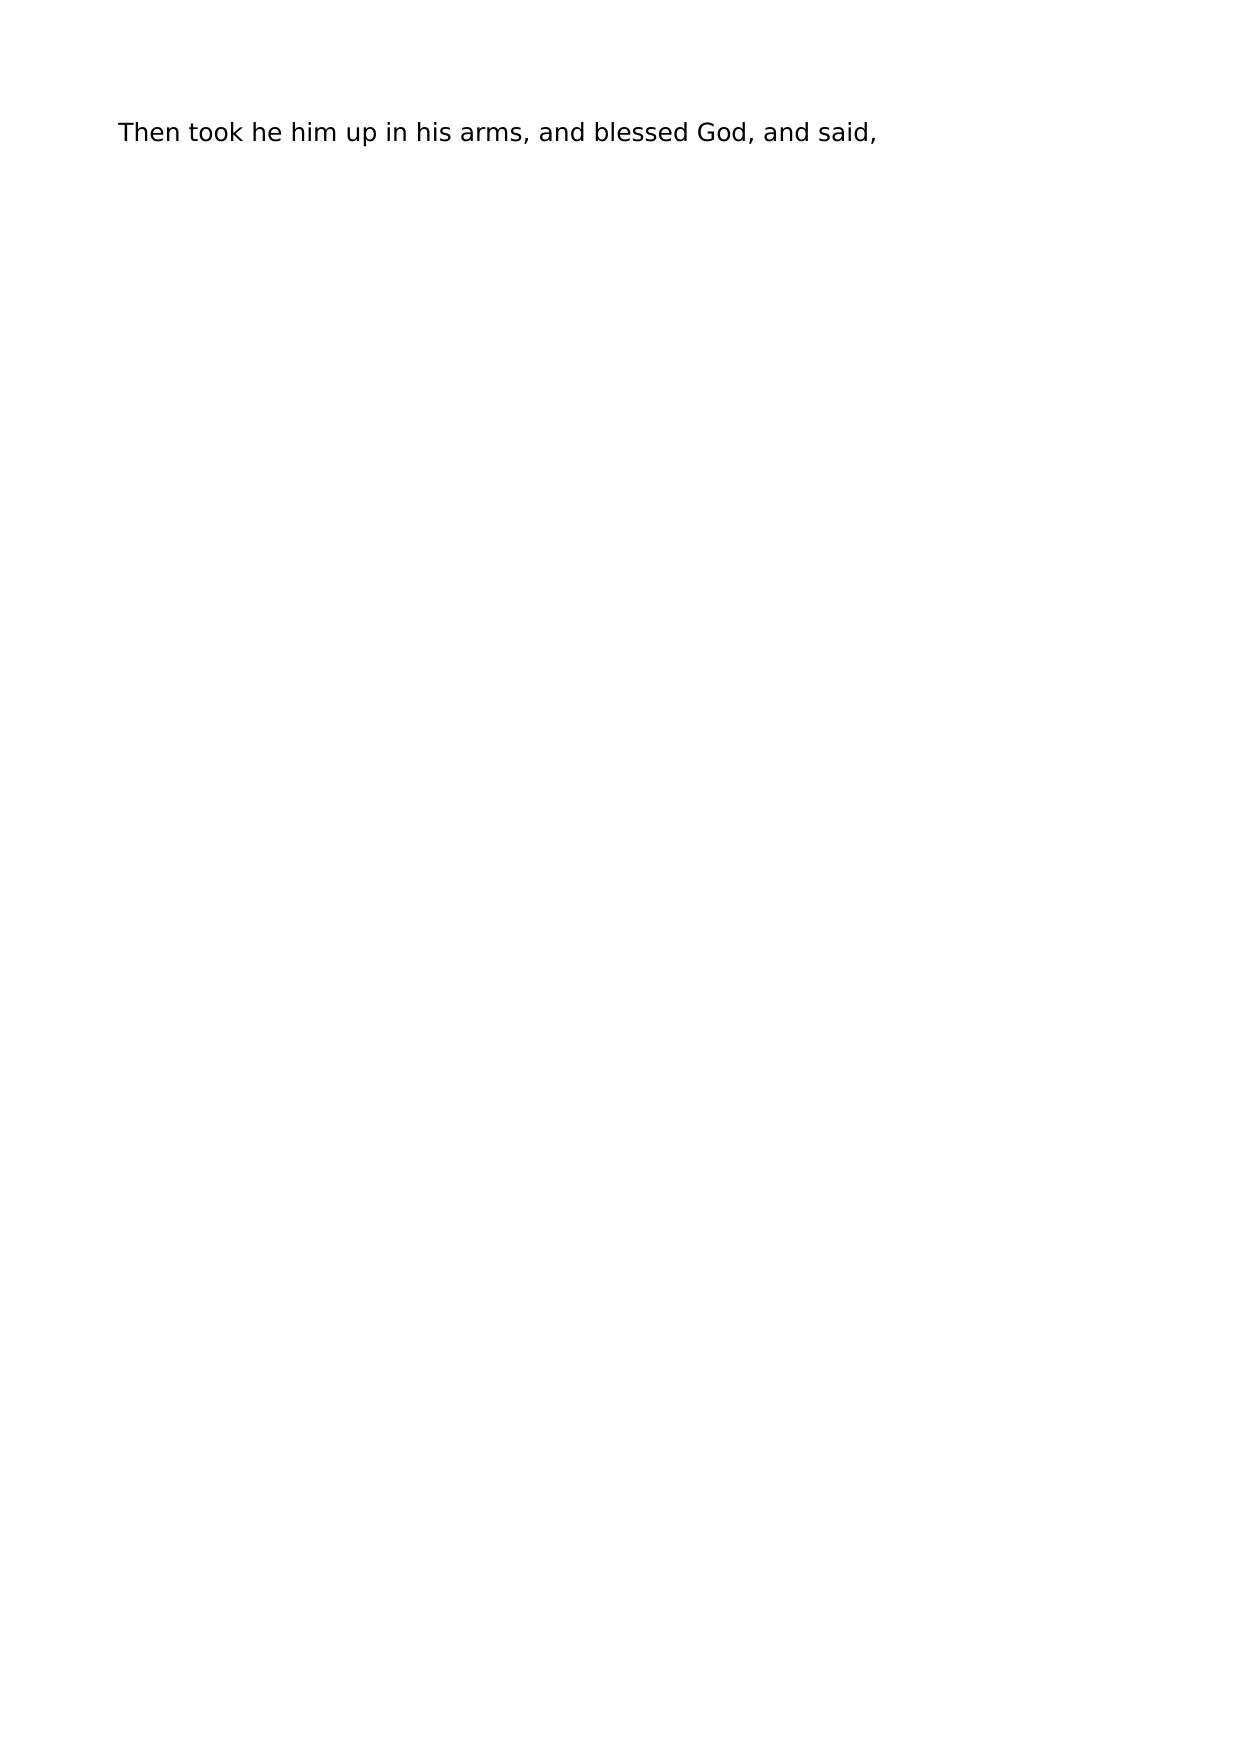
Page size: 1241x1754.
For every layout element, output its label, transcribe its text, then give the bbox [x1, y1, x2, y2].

text Then took he him up in his arms, and blessed God, and said, [118, 118, 1122, 147]
